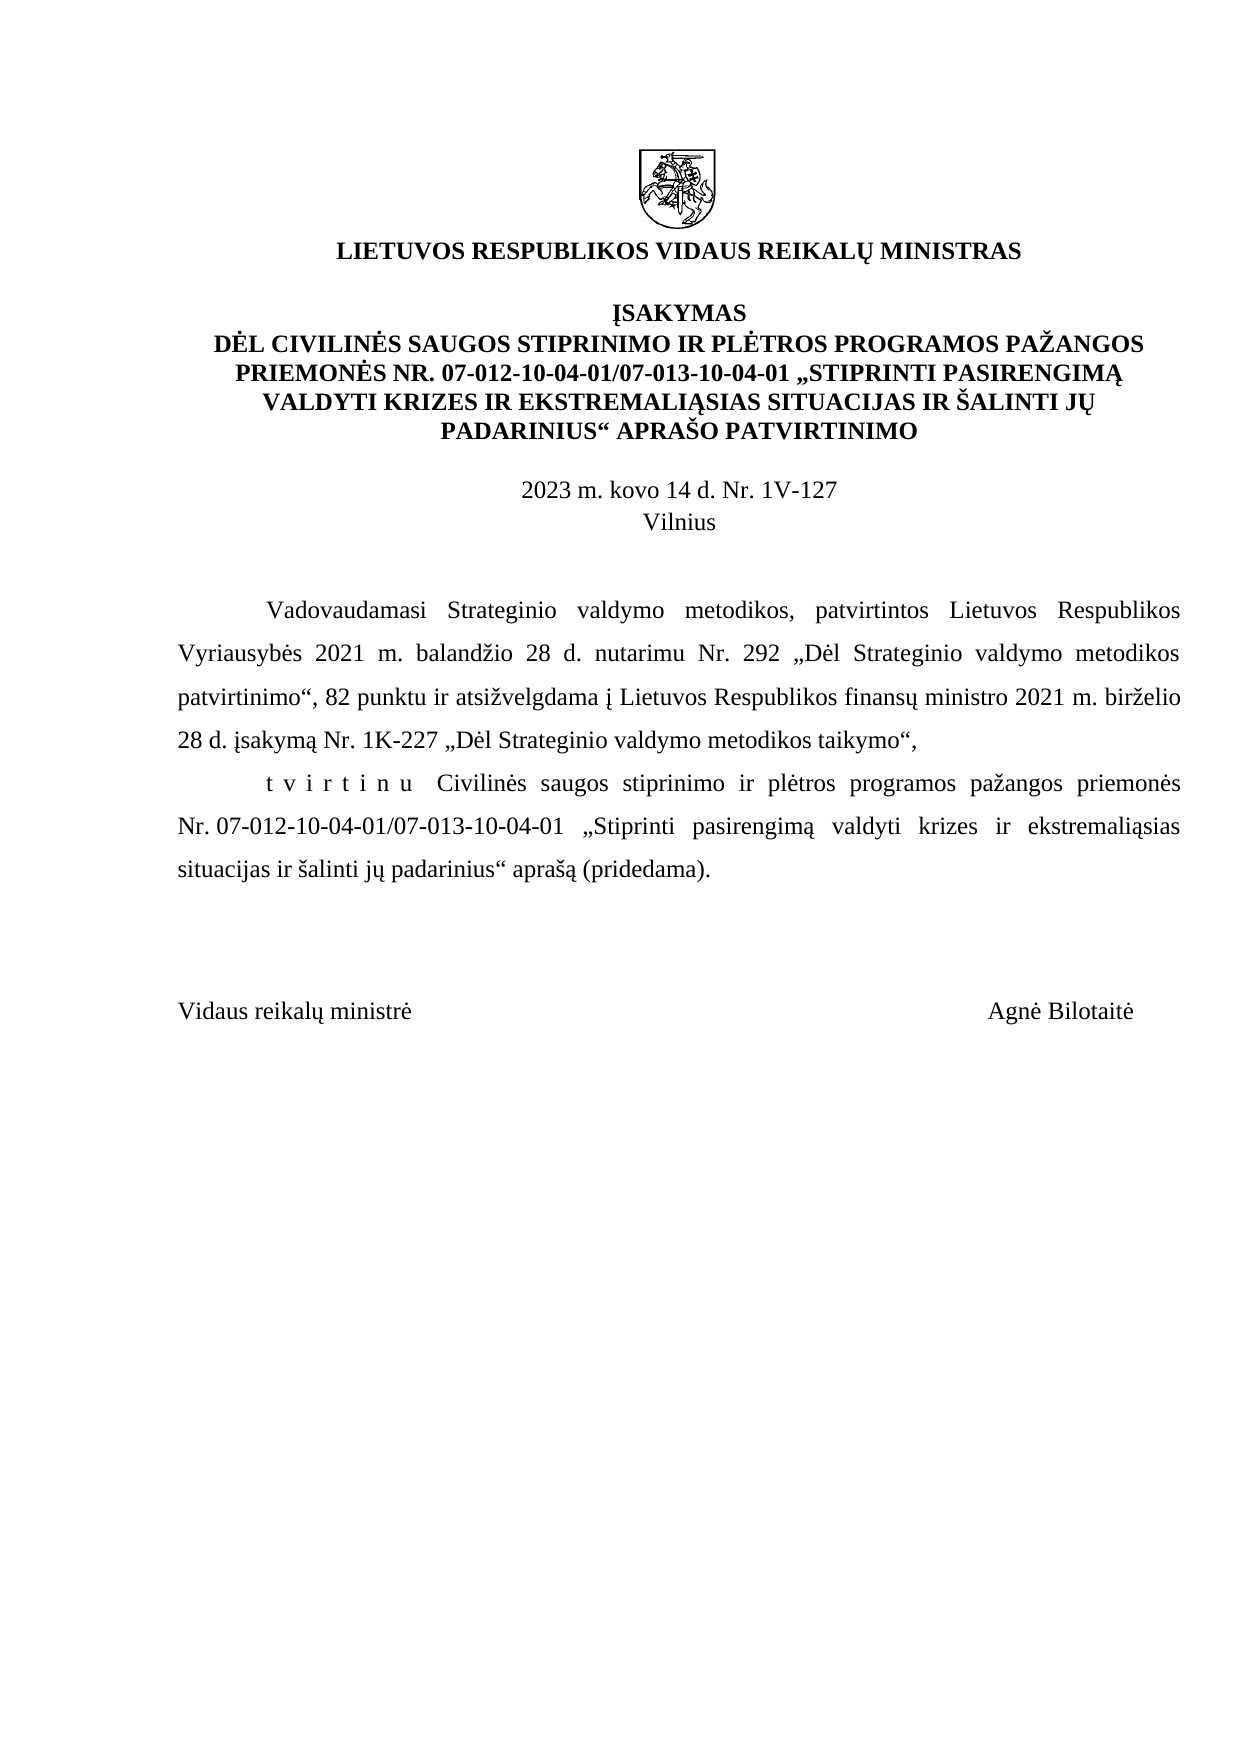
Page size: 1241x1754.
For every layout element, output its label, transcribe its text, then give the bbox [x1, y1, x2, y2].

text LIETUVOS RESPUBLIKOS VIDAUS REIKALŲ MINISTRAS [177, 236, 1181, 265]
text Vadovaudamasi Strateginio valdymo metodikos, patvirtintos Lietuvos Respublikos Vyriausybės 2021 m. balandžio 28 d. nutarimu Nr. 292 „Dėl Strateginio valdymo metodikos patvirtinimo“, 82 punktu ir atsižvelgdama į Lietuvos Respublikos finansų ministro 2021 m. birželio 28 d. įsakymą Nr. 1K-227 „Dėl Strateginio valdymo metodikos taikymo“, [177, 595, 1181, 753]
text ĮSAKYMAS [177, 298, 1181, 327]
text 2023 m. kovo 14 d. Nr. 1V-127 [177, 476, 1181, 504]
text DĖL CIVILINĖS SAUGOS STIPRINIMO IR PLĖTROS PROGRAMOS PAŽANGOS PRIEMONĖS Nr. 07-012-10-04-01/07-013-10-04-01 „STIPRINTI PASIRENGIMĄ VALDYTI KRIZES IR EKSTREMALIĄSIAS SITUACIJAS IR ŠALINTI JŲ PADARINIUS“ APRAŠO PATVIRTINIMO [177, 329, 1181, 444]
text tvirtinu Civilinės saugos stiprinimo ir plėtros programos pažangos priemonės Nr. 07-012-10-04-01/07-013-10-04-01 „Stiprinti pasirengimą valdyti krizes ir ekstremaliąsias situacijas ir šalinti jų padarinius“ aprašą (pridedama). [177, 768, 1181, 883]
text Vilnius [177, 507, 1181, 536]
text Vidaus reikalų ministrė Agnė Bilotaitė [177, 996, 1181, 1025]
